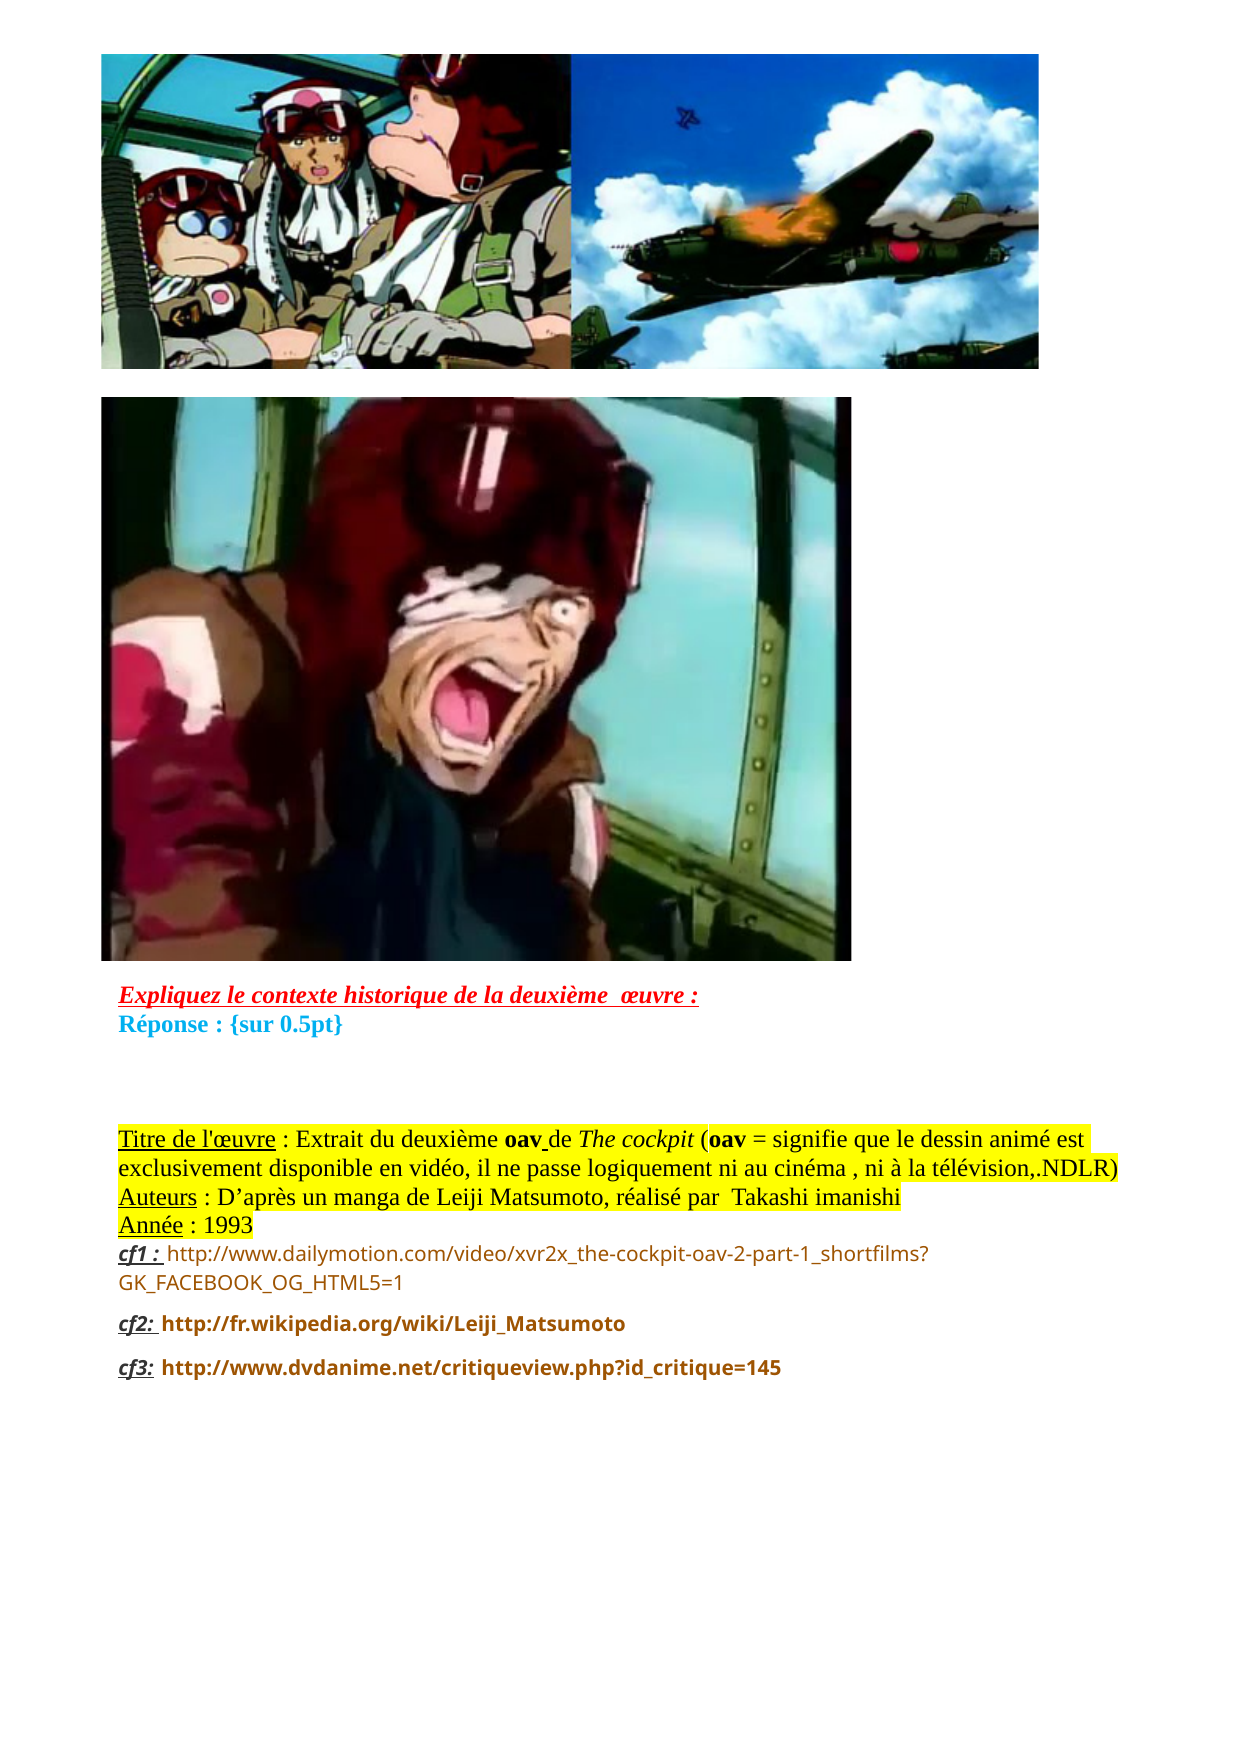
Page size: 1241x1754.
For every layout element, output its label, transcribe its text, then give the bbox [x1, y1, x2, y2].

picture [101, 397, 852, 961]
text Titre de l'œuvre : Extrait du deuxième oav de The cockpit (oav = signifie que le dessin animé est exclusivement disponible en vidéo, il ne passe logiquement ni au cinéma , ni à la télévision,.NDLR) [118, 1124, 1122, 1182]
text cf2: http://fr.wikipedia.org/wiki/Leiji_Matsumoto [118, 1309, 1122, 1337]
picture [101, 54, 1039, 369]
text cf3: http://www.dvdanime.net/critiqueview.php?id_critique=145 [118, 1353, 1122, 1381]
text Auteurs : D’après un manga de Leiji Matsumoto, réalisé par Takashi imanishi [118, 1182, 1122, 1211]
text Réponse : {sur 0.5pt} [118, 1009, 1122, 1038]
text Année : 1993 [118, 1211, 1122, 1239]
text cf1 : http://www.dailymotion.com/video/xvr2x_the-cockpit-oav-2-part-1_shortfilms?GK_FACEBOOK_OG_HTML5=1 [118, 1239, 1122, 1296]
text Expliquez le contexte historique de la deuxième œuvre : [118, 981, 1122, 1009]
